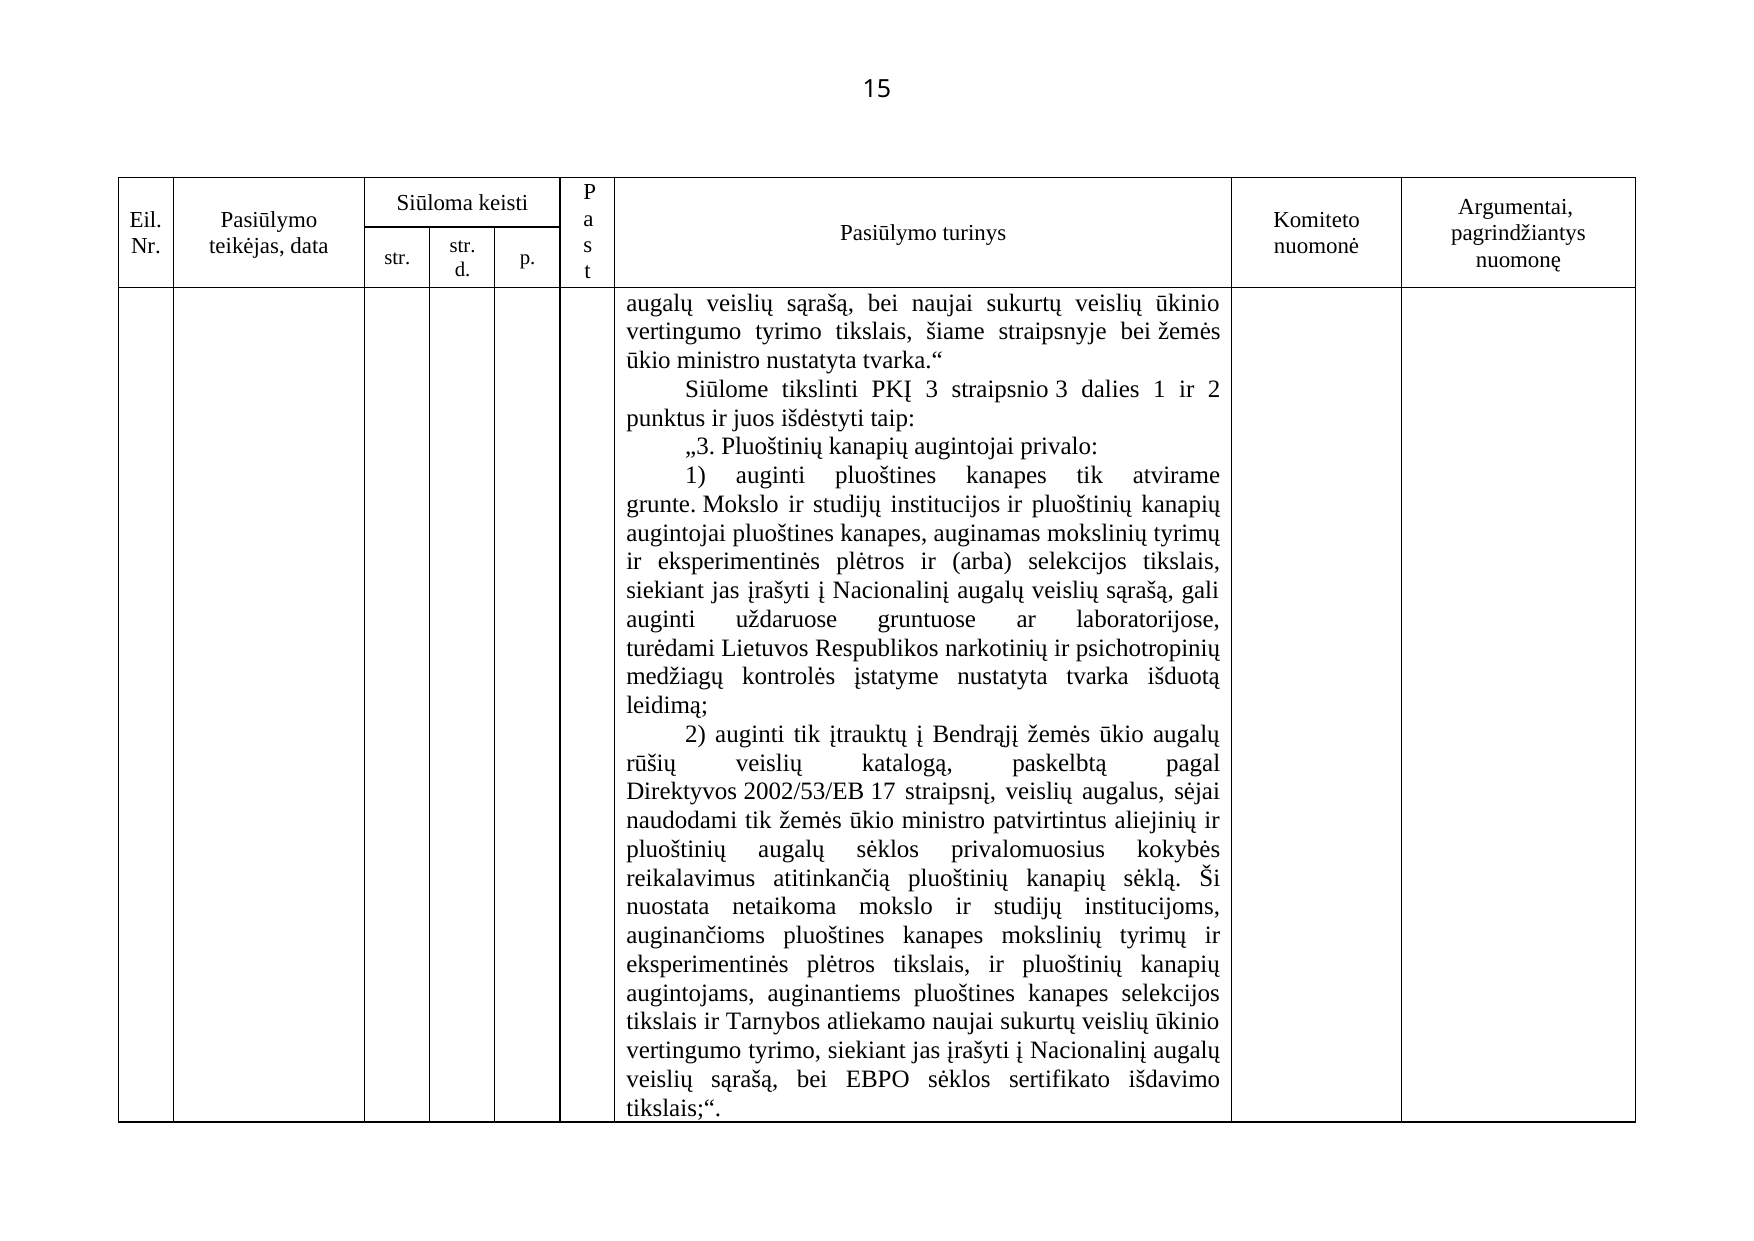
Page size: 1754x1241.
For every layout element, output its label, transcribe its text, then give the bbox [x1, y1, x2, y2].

table_cell str. d. [430, 228, 494, 287]
table_header Pastabos [561, 178, 614, 287]
table_header Siūloma keisti [365, 178, 559, 226]
table_cell augalų veislių sąrašą, bei naujai sukurtų veislių ūkinio vertingumo tyrimo tikslais, šiame straipsnyje bei žemės ūkio ministro nustatyta tvarka.“ Siūlome tikslinti PKĮ 3 straipsnio 3 dalies 1 ir 2 punktus ir juos išdėstyti taip: „3. Pluoštinių kanapių augintojai privalo: 1) auginti pluoštines kanapes tik atvirame grunte. Mokslo ir studijų institucijos ir pluoštinių kanapių augintojai pluoštines kanapes, auginamas mokslinių tyrimų ir eksperimentinės plėtros ir (arba) selekcijos tikslais, siekiant jas įrašyti į Nacionalinį augalų veislių sąrašą, gali auginti uždaruose gruntuose ar laboratorijose, turėdami Lietuvos Respublikos narkotinių ir psichotropinių medžiagų kontrolės įstatyme nustatyta tvarka išduotą leidimą; 2) auginti tik įtrauktų į Bendrąjį žemės ūkio augalų rūšių veislių katalogą, paskelbtą pagal Direktyvos 2002/53/EB 17 straipsnį, veislių augalus, sėjai naudodami tik žemės ūkio ministro patvirtintus aliejinių ir pluoštinių augalų sėklos privalomuosius kokybės reikalavimus atitinkančią pluoštinių kanapių sėklą. Ši nuostata netaikoma mokslo ir studijų institucijoms, auginančioms pluoštines kanapes mokslinių tyrimų ir eksperimentinės plėtros tikslais, ir pluoštinių kanapių augintojams, auginantiems pluoštines kanapes selekcijos tikslais ir Tarnybos atliekamo naujai sukurtų veislių ūkinio vertingumo tyrimo, siekiant jas įrašyti į Nacionalinį augalų veislių sąrašą, bei EBPO sėklos sertifikato išdavimo tikslais;“. [615, 288, 1231, 1121]
table_header Pasiūlymo teikėjas, data [174, 178, 364, 287]
table_cell str. [365, 228, 429, 287]
table_header Pasiūlymo turinys [615, 178, 1231, 287]
table_header Eil. Nr. [119, 178, 173, 287]
table_cell [1232, 288, 1401, 1121]
table_header Argumentai, pagrindžiantys nuomonę [1402, 178, 1635, 287]
table_cell [1402, 288, 1635, 1121]
table_cell [365, 288, 429, 1121]
table_cell [174, 288, 364, 1121]
table_cell [561, 288, 614, 1121]
table_cell [119, 288, 173, 1121]
table_cell [430, 288, 494, 1121]
table_cell p. [495, 228, 559, 287]
table_header Komiteto nuomonė [1232, 178, 1401, 287]
table_cell [495, 288, 559, 1121]
